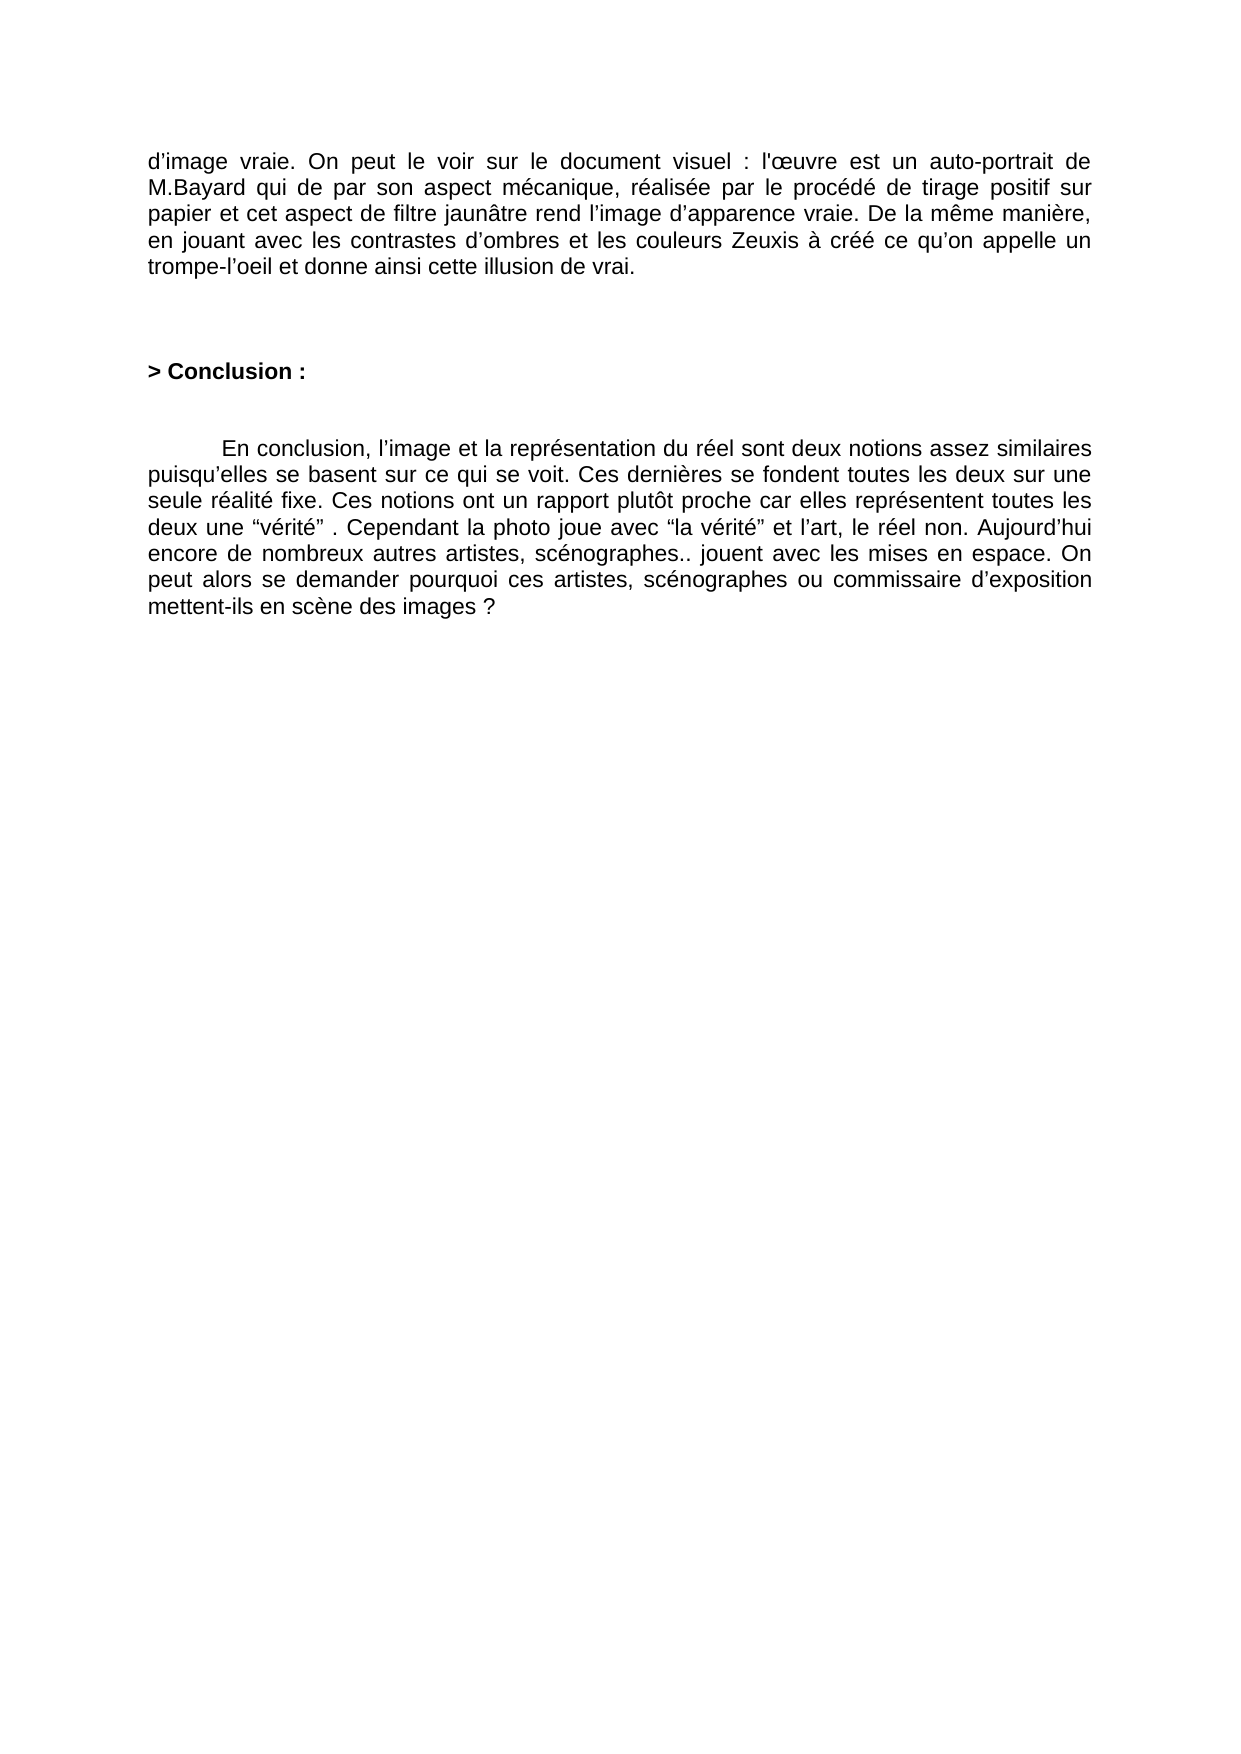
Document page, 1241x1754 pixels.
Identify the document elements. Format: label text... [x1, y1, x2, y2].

text En conclusion, l’image et la représentation du réel sont deux notions assez similaires puisqu’elles se basent sur ce qui se voit. Ces dernières se fondent toutes les deux sur une seule réalité fixe. Ces notions ont un rapport plutôt proche car elles représentent toutes les deux une “vérité” . Cependant la photo joue avec “la vérité” et l’art, le réel non. Aujourd’hui encore de nombreux autres artistes, scénographes.. jouent avec les mises en espace. On peut alors se demander pourquoi ces artistes, scénographes ou commissaire d’exposition mettent-ils en scène des images ? [148, 434, 1093, 619]
text d’image vraie. On peut le voir sur le document visuel : l'œuvre est un auto-portrait de M.Bayard qui de par son aspect mécanique, réalisée par le procédé de tirage positif sur papier et cet aspect de filtre jaunâtre rend l’image d’apparence vraie. De la même manière, en jouant avec les contrastes d’ombres et les couleurs Zeuxis à créé ce qu’on appelle un trompe-l’oeil et donne ainsi cette illusion de vrai. [148, 148, 1093, 279]
text > Conclusion : [148, 358, 1093, 384]
